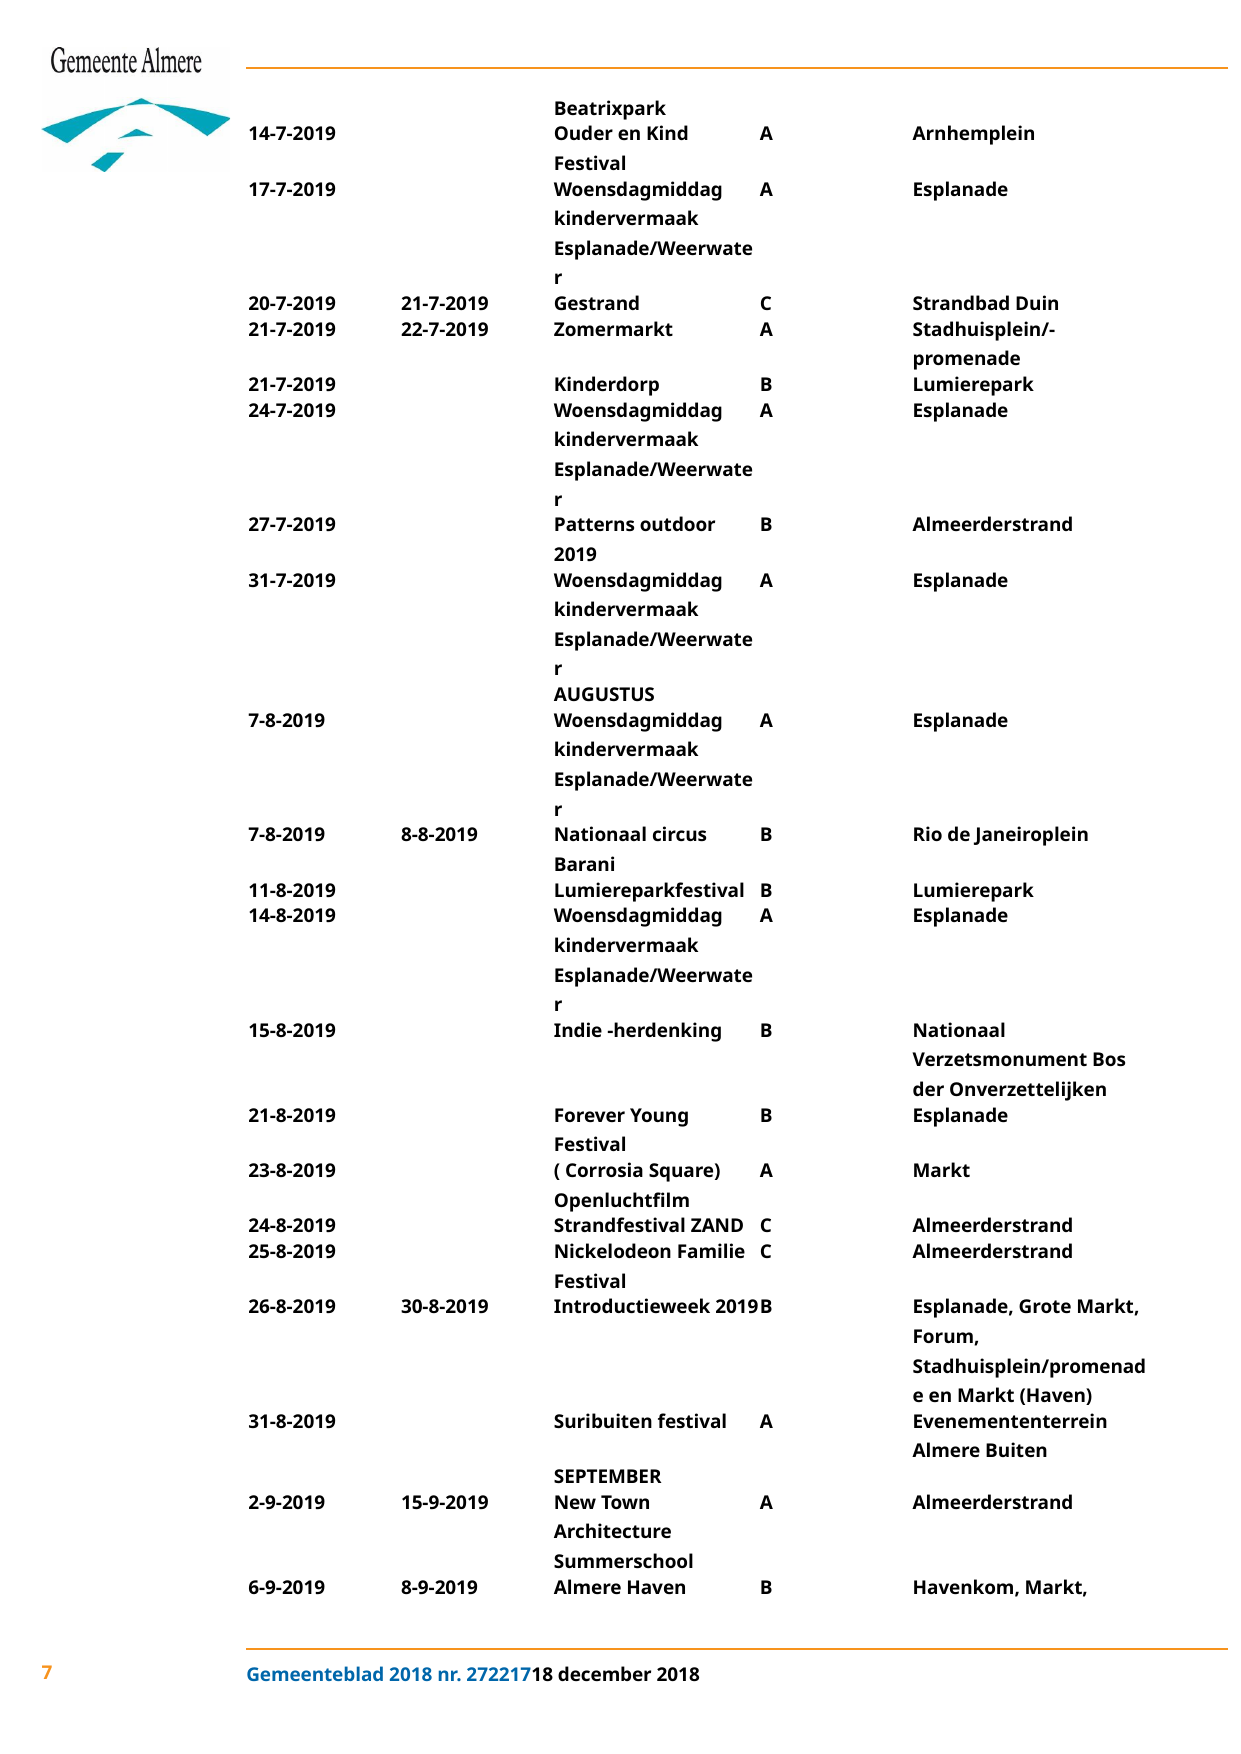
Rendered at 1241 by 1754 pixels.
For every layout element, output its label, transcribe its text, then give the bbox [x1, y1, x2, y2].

table_cell 17-7-2019 [248, 176, 401, 290]
table_cell [401, 1102, 554, 1157]
table_cell New Town Architecture Summerschool [554, 1489, 759, 1574]
table_cell B [760, 1102, 912, 1157]
table_cell 6-9-2019 [248, 1574, 401, 1600]
table_cell 11-8-2019 [248, 877, 401, 903]
table_cell 31-7-2019 [248, 567, 401, 681]
table_cell Almeerderstrand [913, 1489, 1152, 1574]
table_cell Stadhuisplein/-promenade [913, 316, 1152, 371]
table_cell Arnhemplein [913, 121, 1152, 176]
table_cell B [760, 1294, 912, 1408]
table_cell [760, 1464, 912, 1489]
table_cell A [760, 121, 912, 176]
table_cell 14-8-2019 [248, 903, 401, 1017]
table_cell [401, 512, 554, 567]
table_cell Esplanade, Grote Markt, Forum, Stadhuisplein/promenade en Markt (Haven) [913, 1294, 1152, 1408]
table_cell A [760, 567, 912, 681]
table_cell Woensdagmiddag kindervermaak Esplanade/Weerwater [554, 707, 759, 822]
table_cell SEPTEMBER [554, 1464, 759, 1489]
table_cell C [760, 1213, 912, 1238]
table_cell Evenemententerrein Almere Buiten [913, 1408, 1152, 1463]
table_cell 23-8-2019 [248, 1157, 401, 1213]
table_cell [401, 877, 554, 903]
table_cell [401, 1017, 554, 1102]
table_cell A [760, 1157, 912, 1213]
table_cell [401, 176, 554, 290]
table_cell 25-8-2019 [248, 1238, 401, 1294]
table_cell [401, 1408, 554, 1463]
table_cell 15-8-2019 [248, 1017, 401, 1102]
table_cell Almeerderstrand [913, 1238, 1152, 1294]
table_cell [401, 1464, 554, 1489]
table_cell 24-7-2019 [248, 397, 401, 512]
table_cell Esplanade [913, 1102, 1152, 1157]
table_cell [913, 681, 1152, 707]
table_cell 24-8-2019 [248, 1213, 401, 1238]
table_cell 21-7-2019 [248, 371, 401, 397]
table_cell [913, 1464, 1152, 1489]
table_cell Nickelodeon Familie Festival [554, 1238, 759, 1294]
table_cell Esplanade [913, 567, 1152, 681]
table_cell [401, 397, 554, 512]
table_cell 7-8-2019 [248, 707, 401, 822]
table_cell Almere Haven [554, 1574, 759, 1600]
table_cell Ouder en Kind Festival [554, 121, 759, 176]
table_cell A [760, 316, 912, 371]
table_cell Nationaal circus Barani [554, 822, 759, 877]
table_cell Rio de Janeiroplein [913, 822, 1152, 877]
table_cell B [760, 822, 912, 877]
table_cell [401, 707, 554, 822]
table_cell 21-7-2019 [248, 316, 401, 371]
table_cell B [760, 512, 912, 567]
table_cell Woensdagmiddag kindervermaak Esplanade/Weerwater [554, 567, 759, 681]
table_cell C [760, 1238, 912, 1294]
table_cell Woensdagmiddag kindervermaak Esplanade/Weerwater [554, 903, 759, 1017]
table_cell [248, 681, 401, 707]
table_cell Esplanade [913, 707, 1152, 822]
table_cell [248, 95, 401, 121]
table_cell [401, 567, 554, 681]
table_cell [401, 1213, 554, 1238]
table_cell A [760, 1408, 912, 1463]
table_cell A [760, 1489, 912, 1574]
table_cell [248, 1464, 401, 1489]
table_cell Strandbad Duin [913, 290, 1152, 316]
table_cell Esplanade [913, 176, 1152, 290]
table_cell Lumierepark [913, 371, 1152, 397]
table_cell Forever Young Festival [554, 1102, 759, 1157]
table_cell [401, 681, 554, 707]
table_cell Havenkom, Markt, [913, 1574, 1152, 1600]
table_cell Esplanade [913, 903, 1152, 1017]
table_cell A [760, 176, 912, 290]
table_cell B [760, 1574, 912, 1600]
table_cell B [760, 1017, 912, 1102]
table_cell 30-8-2019 [401, 1294, 554, 1408]
table_cell [401, 903, 554, 1017]
table_cell Beatrixpark [554, 95, 759, 121]
table_cell ( Corrosia Square) Openluchtfilm [554, 1157, 759, 1213]
table_cell AUGUSTUS [554, 681, 759, 707]
picture [41, 47, 231, 172]
table_cell B [760, 877, 912, 903]
table_cell B [760, 371, 912, 397]
table_cell [401, 1157, 554, 1213]
table_cell Almeerderstrand [913, 1213, 1152, 1238]
table_cell A [760, 397, 912, 512]
table_cell [401, 371, 554, 397]
table_cell [913, 95, 1152, 121]
table_cell 26-8-2019 [248, 1294, 401, 1408]
table_cell A [760, 707, 912, 822]
table_cell Patterns outdoor 2019 [554, 512, 759, 567]
table_cell Markt [913, 1157, 1152, 1213]
table_cell Zomermarkt [554, 316, 759, 371]
table_cell Lumierepark [913, 877, 1152, 903]
table_cell 22-7-2019 [401, 316, 554, 371]
table_cell Nationaal Verzetsmonument Bos der Onverzettelijken [913, 1017, 1152, 1102]
table_cell Woensdagmiddag kindervermaak Esplanade/Weerwater [554, 176, 759, 290]
table_cell Gestrand [554, 290, 759, 316]
table_cell 7-8-2019 [248, 822, 401, 877]
table_cell 20-7-2019 [248, 290, 401, 316]
table_cell 21-8-2019 [248, 1102, 401, 1157]
table_cell Introductieweek 2019 [554, 1294, 759, 1408]
table_cell C [760, 290, 912, 316]
table_cell Strandfestival ZAND [554, 1213, 759, 1238]
table_cell 14-7-2019 [248, 121, 401, 176]
table_cell 8-8-2019 [401, 822, 554, 877]
table_cell A [760, 903, 912, 1017]
table_cell Indie -herdenking [554, 1017, 759, 1102]
table_cell 8-9-2019 [401, 1574, 554, 1600]
table_cell 31-8-2019 [248, 1408, 401, 1463]
table_cell Lumiereparkfestival [554, 877, 759, 903]
table_cell Woensdagmiddag kindervermaak Esplanade/Weerwater [554, 397, 759, 512]
table_cell [760, 681, 912, 707]
table_cell 27-7-2019 [248, 512, 401, 567]
table_cell [760, 95, 912, 121]
table_cell Esplanade [913, 397, 1152, 512]
table_cell 2-9-2019 [248, 1489, 401, 1574]
table_cell [401, 1238, 554, 1294]
table_cell [401, 95, 554, 121]
table_cell Suribuiten festival [554, 1408, 759, 1463]
table_cell 21-7-2019 [401, 290, 554, 316]
table_cell [401, 121, 554, 176]
table_cell Almeerderstrand [913, 512, 1152, 567]
table_cell 15-9-2019 [401, 1489, 554, 1574]
table_cell Kinderdorp [554, 371, 759, 397]
